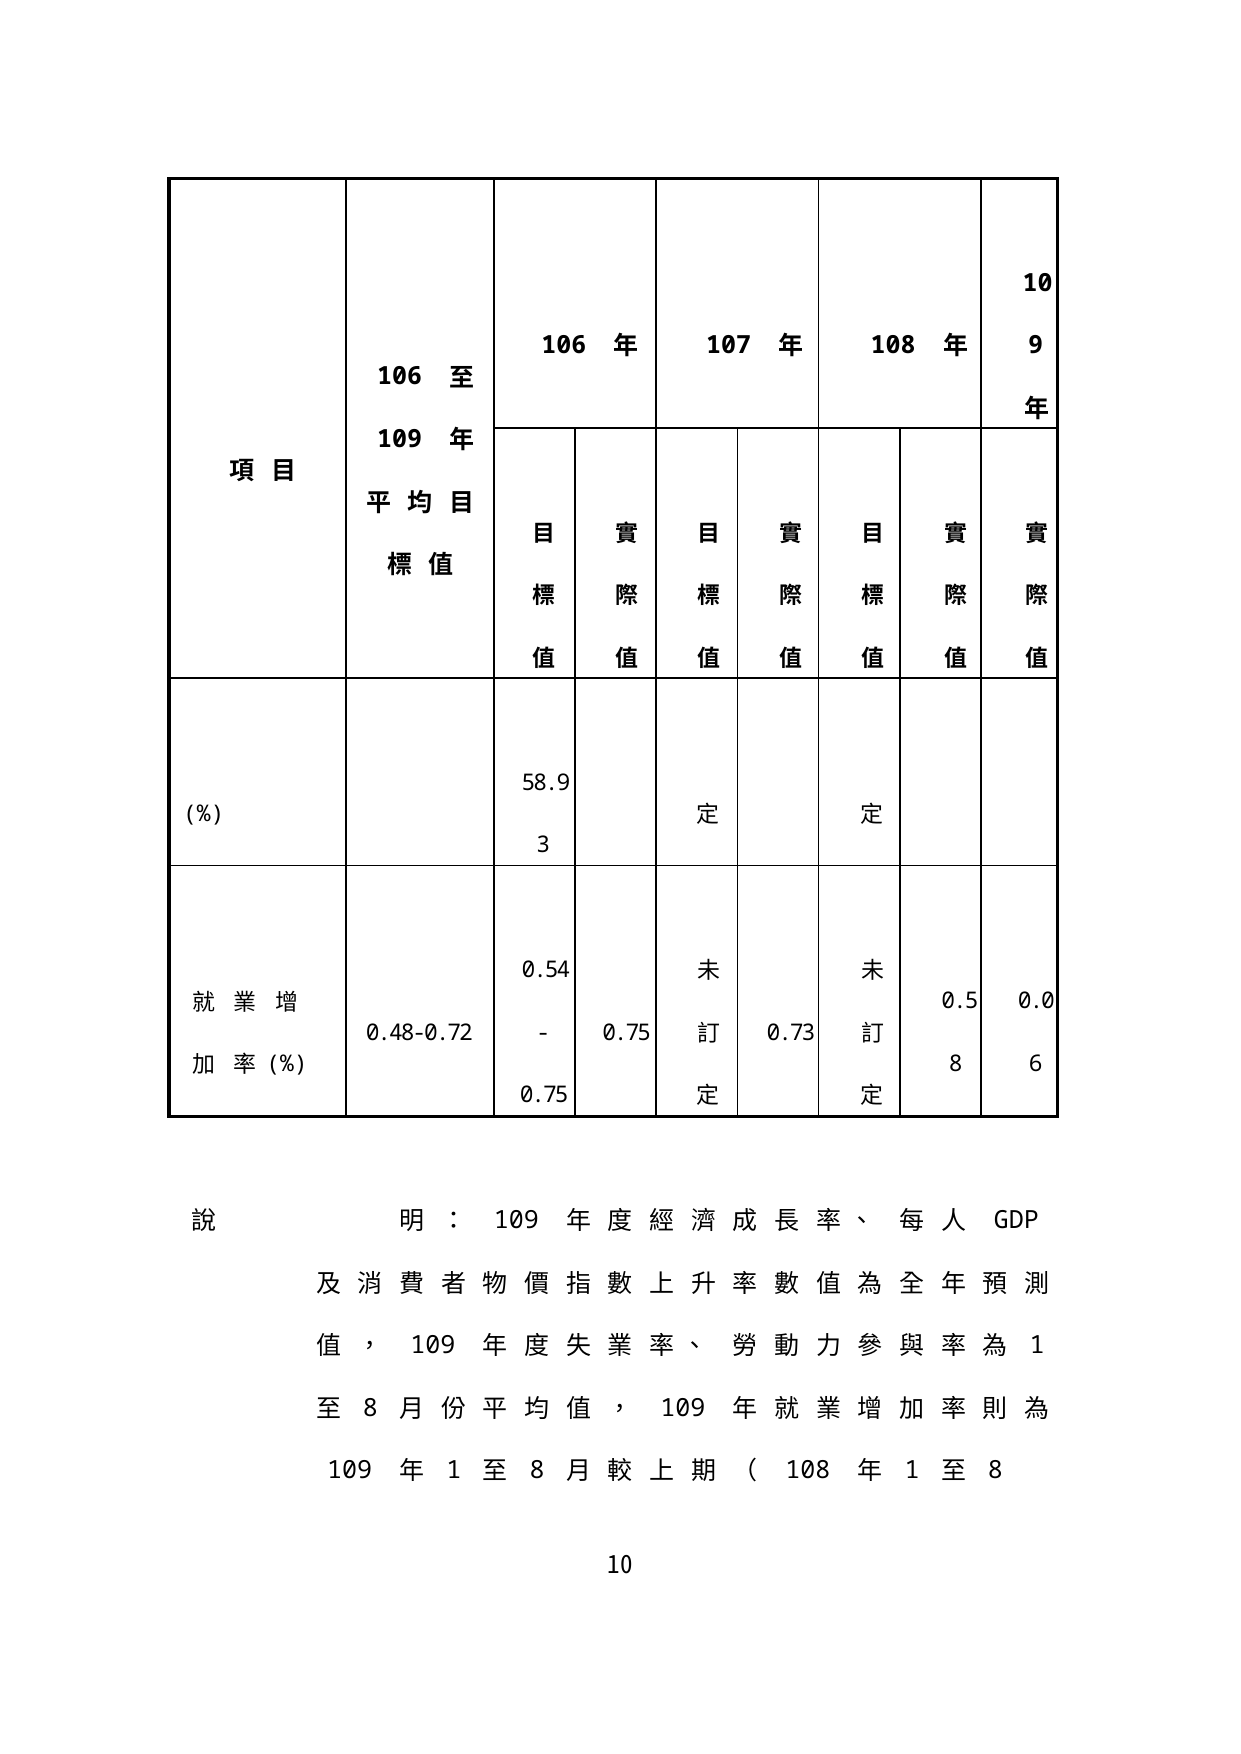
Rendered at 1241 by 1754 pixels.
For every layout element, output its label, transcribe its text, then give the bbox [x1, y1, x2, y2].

text 說 明：109年度經濟成長率、每人GDP及消費者物價指數上升率數值為全年預測值，109年度失業率、勞動力參與率為1至8月份平均值，109年就業增加率則為109年1至8月較上期（108年1至8 [183, 1177, 1058, 1490]
table_cell 0.48-0.72 [347, 866, 493, 1115]
table_cell 目標值 [819, 429, 899, 677]
table_header 106至109年平均目標值 [347, 180, 493, 677]
table_header 107年 [657, 180, 818, 427]
table_cell [576, 679, 655, 865]
table_cell (%) [171, 679, 345, 865]
table_cell [901, 679, 980, 865]
table_cell 0.75 [576, 866, 655, 1115]
table_cell [982, 679, 1056, 865]
table_header 106年 [495, 180, 655, 427]
table_cell 實際值 [738, 429, 818, 677]
table_cell 未訂定 [657, 866, 737, 1115]
table_cell 目標值 [495, 429, 574, 677]
table_cell 實際值 [982, 429, 1056, 677]
table_cell 實際值 [901, 429, 980, 677]
table_cell 就業增加率(%) [171, 866, 345, 1115]
table_header 108年 [819, 180, 980, 427]
table_cell 0.58 [901, 866, 980, 1115]
table_cell 未訂定 [819, 866, 899, 1115]
table_cell [738, 679, 818, 865]
table_cell 58.93 [495, 679, 574, 865]
table_header 109年 [982, 180, 1056, 427]
table_cell [347, 679, 493, 865]
table_cell 定 [819, 679, 899, 865]
table_cell 目標值 [657, 429, 737, 677]
table_cell 0.54- 0.75 [495, 866, 574, 1115]
table_cell 0.06 [982, 866, 1056, 1115]
table_cell 定 [657, 679, 737, 865]
table_header 項目 [171, 180, 345, 677]
table_cell 0.73 [738, 866, 818, 1115]
table_cell 實際值 [576, 429, 655, 677]
